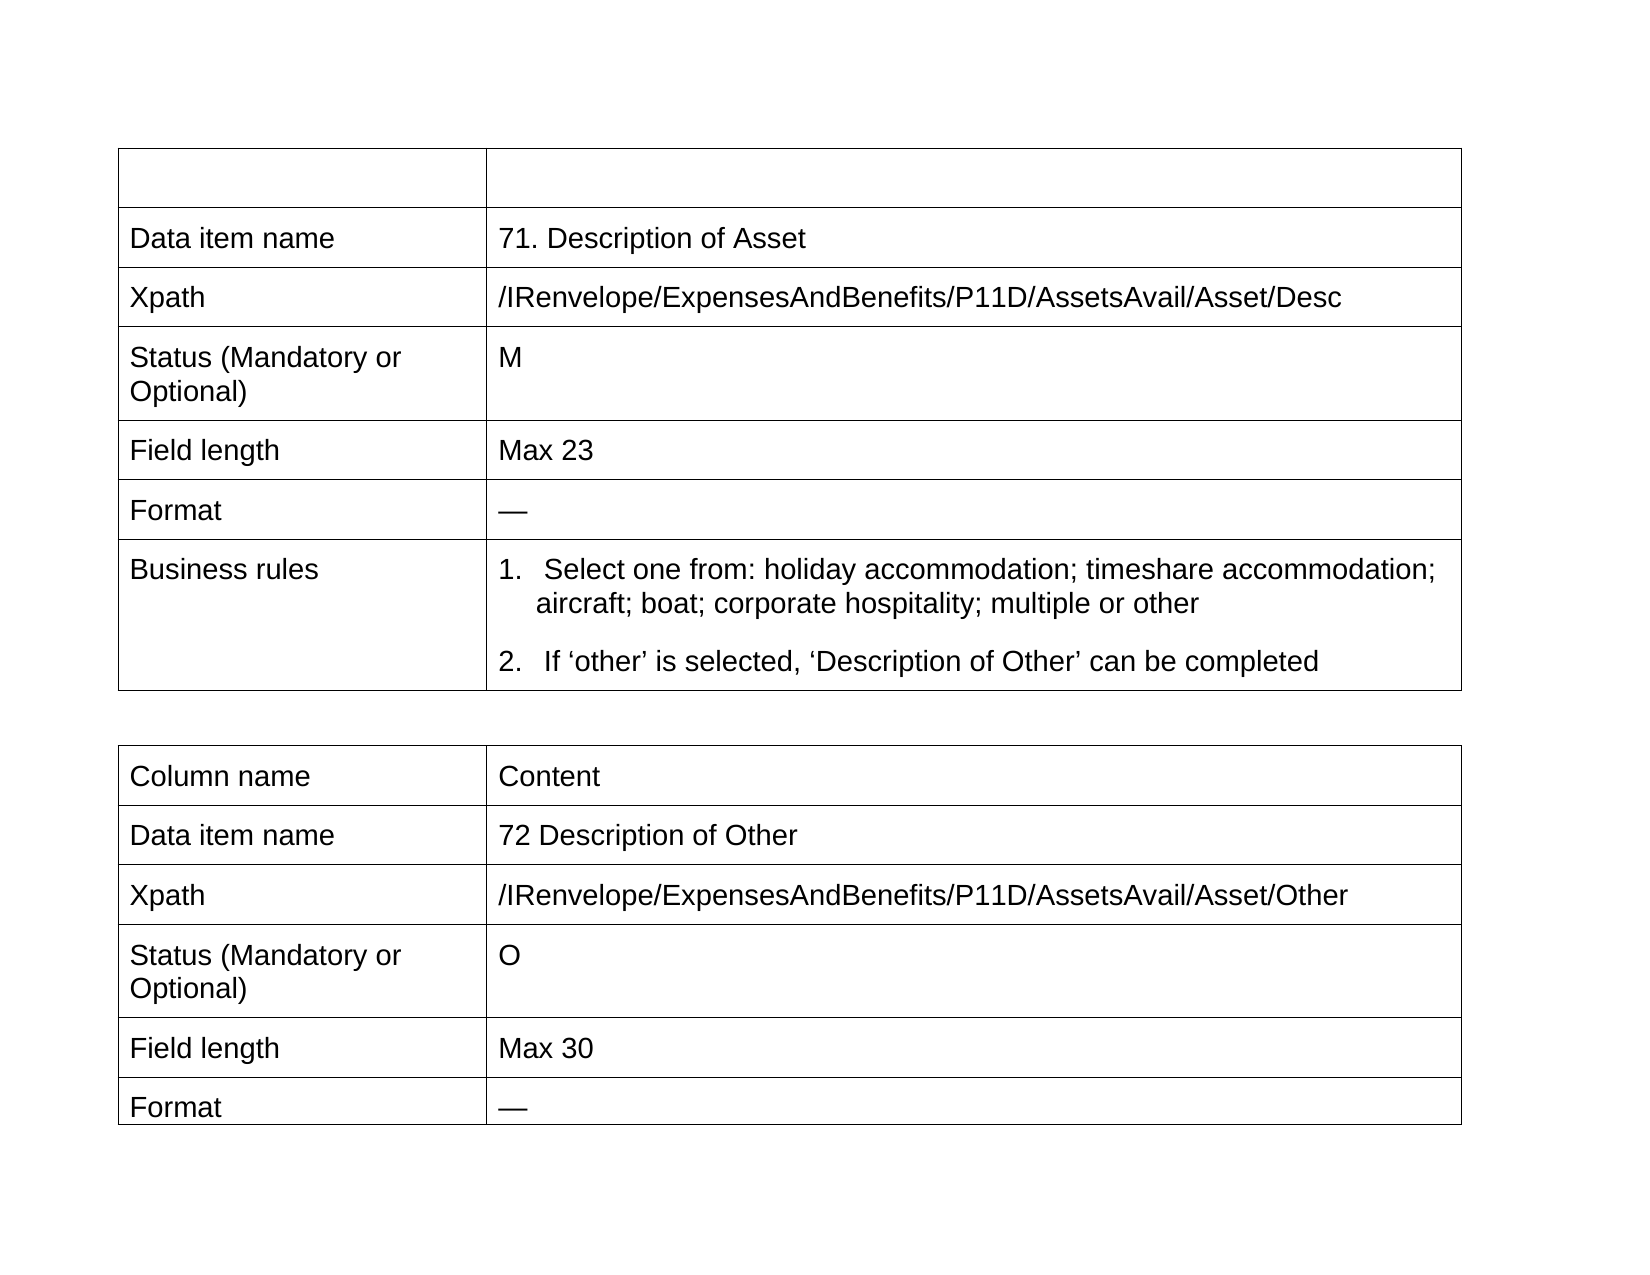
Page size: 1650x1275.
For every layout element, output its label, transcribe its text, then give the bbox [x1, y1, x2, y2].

table_cell Format [119, 1078, 486, 1124]
table_header [119, 149, 486, 207]
table_cell Data item name [119, 208, 486, 267]
table_header Column name [119, 746, 486, 805]
table_cell /IRenvelope/ExpensesAndBenefits/P11D/AssetsAvail/Asset/Desc [487, 268, 1461, 326]
table_cell Field length [119, 1018, 486, 1077]
table_cell Xpath [119, 268, 486, 326]
table_cell Max 23 [487, 421, 1461, 479]
table_cell Format [119, 480, 486, 539]
table_cell Business rules [119, 540, 486, 690]
table_cell M [487, 327, 1461, 419]
table_cell /IRenvelope/ExpensesAndBenefits/P11D/AssetsAvail/Asset/Other [487, 865, 1461, 924]
table_cell Status (Mandatory or Optional) [119, 327, 486, 419]
table_cell Xpath [119, 865, 486, 924]
table_header Content [487, 746, 1461, 805]
table_cell — [487, 1078, 1461, 1124]
table_cell Status (Mandatory or Optional) [119, 925, 486, 1017]
table_cell — [487, 480, 1461, 539]
table_cell 71. Description of Asset [487, 208, 1461, 267]
table_cell Field length [119, 421, 486, 479]
table_cell Max 30 [487, 1018, 1461, 1077]
table_cell O [487, 925, 1461, 1017]
table_cell Select one from: holiday accommodation; timeshare accommodation; aircraft; boat; corporate hospitality; multiple or other If ‘other’ is selected, ‘Description of Other’ can be completed [487, 540, 1461, 690]
table_header [487, 149, 1461, 207]
table_cell 72 Description of Other [487, 806, 1461, 864]
table_cell Data item name [119, 806, 486, 864]
